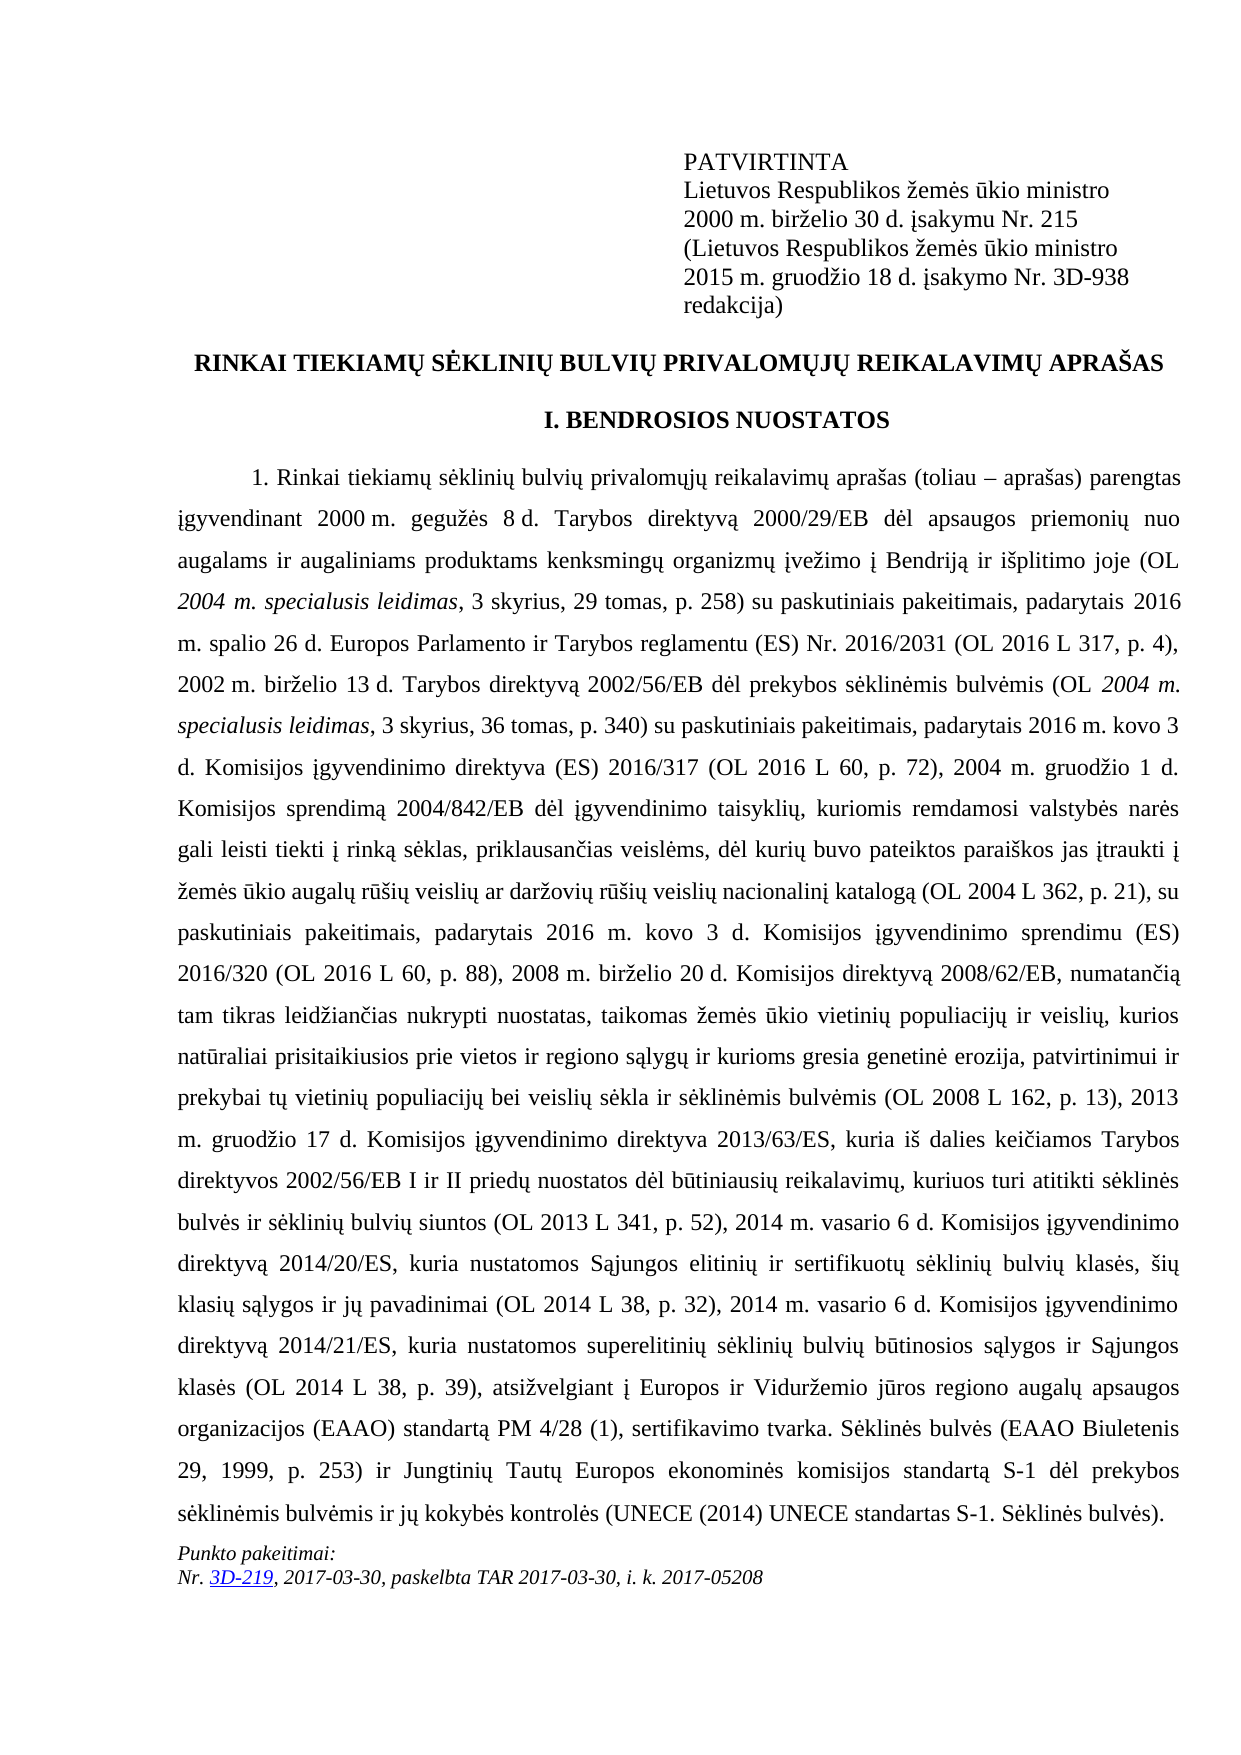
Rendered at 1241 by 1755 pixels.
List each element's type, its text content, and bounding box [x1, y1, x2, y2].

text RINKAI TIEKIAMŲ SĖKLINIŲ BULVIŲ PRIVALOMŲJŲ REIKALAVIMŲ APRAŠAS [177, 348, 1181, 377]
text PATVIRTINTA [683, 147, 1181, 176]
text Lietuvos Respublikos žemės ūkio ministro [683, 176, 1181, 204]
text I. BENDROSIOS NUOSTATOS [177, 406, 1181, 434]
text 2015 m. gruodžio 18 d. įsakymo Nr. 3D-938 [683, 262, 1181, 291]
text 1. Rinkai tiekiamų sėklinių bulvių privalomųjų reikalavimų aprašas (toliau – aprašas) parengtas įgyvendinant 2000 m. gegužės 8 d. Tarybos direktyvą 2000/29/EB dėl apsaugos priemonių nuo augalams ir augaliniams produktams kenksmingų organizmų įvežimo į Bendriją ir išplitimo joje (OL 2004 m. specialusis leidimas, 3 skyrius, 29 tomas, p. 258) su paskutiniais pakeitimais, padarytais 2016 m. spalio 26 d. Europos Parlamento ir Tarybos reglamentu (ES) Nr. 2016/2031 (OL 2016 L 317, p. 4), 2002 m. birželio 13 d. Tarybos direktyvą 2002/56/EB dėl prekybos sėklinėmis bulvėmis (OL 2004 m. specialusis leidimas, 3 skyrius, 36 tomas, p. 340) su paskutiniais pakeitimais, padarytais 2016 m. kovo 3 d. Komisijos įgyvendinimo direktyva (ES) 2016/317 (OL 2016 L 60, p. 72), 2004 m. gruodžio 1 d. Komisijos sprendimą 2004/842/EB dėl įgyvendinimo taisyklių, kuriomis remdamosi valstybės narės gali leisti tiekti į rinką sėklas, priklausančias veislėms, dėl kurių buvo pateiktos paraiškos jas įtraukti į žemės ūkio augalų rūšių veislių ar daržovių rūšių veislių nacionalinį katalogą (OL 2004 L 362, p. 21), su paskutiniais pakeitimais, padarytais 2016 m. kovo 3 d. Komisijos įgyvendinimo sprendimu (ES) 2016/320 (OL 2016 L 60, p. 88), 2008 m. birželio 20 d. Komisijos direktyvą 2008/62/EB, numatančią tam tikras leidžiančias nukrypti nuostatas, taikomas žemės ūkio vietinių populiacijų ir veislių, kurios natūraliai prisitaikiusios prie vietos ir regiono sąlygų ir kurioms gresia genetinė erozija, patvirtinimui ir prekybai tų vietinių populiacijų bei veislių sėkla ir sėklinėmis bulvėmis (OL 2008 L 162, p. 13), 2013 m. gruodžio 17 d. Komisijos įgyvendinimo direktyva 2013/63/ES, kuria iš dalies keičiamos Tarybos direktyvos 2002/56/EB I ir II priedų nuostatos dėl būtiniausių reikalavimų, kuriuos turi atitikti sėklinės bulvės ir sėklinių bulvių siuntos (OL 2013 L 341, p. 52), 2014 m. vasario 6 d. Komisijos įgyvendinimo direktyvą 2014/20/ES, kuria nustatomos Sąjungos elitinių ir sertifikuotų sėklinių bulvių klasės, šių klasių sąlygos ir jų pavadinimai (OL 2014 L 38, p. 32), 2014 m. vasario 6 d. Komisijos įgyvendinimo direktyvą 2014/21/ES, kuria nustatomos superelitinių sėklinių bulvių būtinosios sąlygos ir Sąjungos klasės (OL 2014 L 38, p. 39), atsižvelgiant į Europos ir Viduržemio jūros regiono augalų apsaugos organizacijos (EAAO) standartą PM 4/28 (1), sertifikavimo tvarka. Sėklinės bulvės (EAAO Biuletenis 29, 1999, p. 253) ir Jungtinių Tautų Europos ekonominės komisijos standartą S-1 dėl prekybos sėklinėmis bulvėmis ir jų kokybės kontrolės (UNECE (2014) UNECE standartas S-1. Sėklinės bulvės). [177, 463, 1181, 1526]
text Punkto pakeitimai: [177, 1541, 1181, 1565]
text redakcija) [683, 291, 1181, 319]
text 2000 m. birželio 30 d. įsakymu Nr. 215 [683, 204, 1181, 233]
text Nr. 3D-219, 2017-03-30, paskelbta TAR 2017-03-30, i. k. 2017-05208 [177, 1565, 1181, 1589]
text (Lietuvos Respublikos žemės ūkio ministro [683, 233, 1181, 262]
